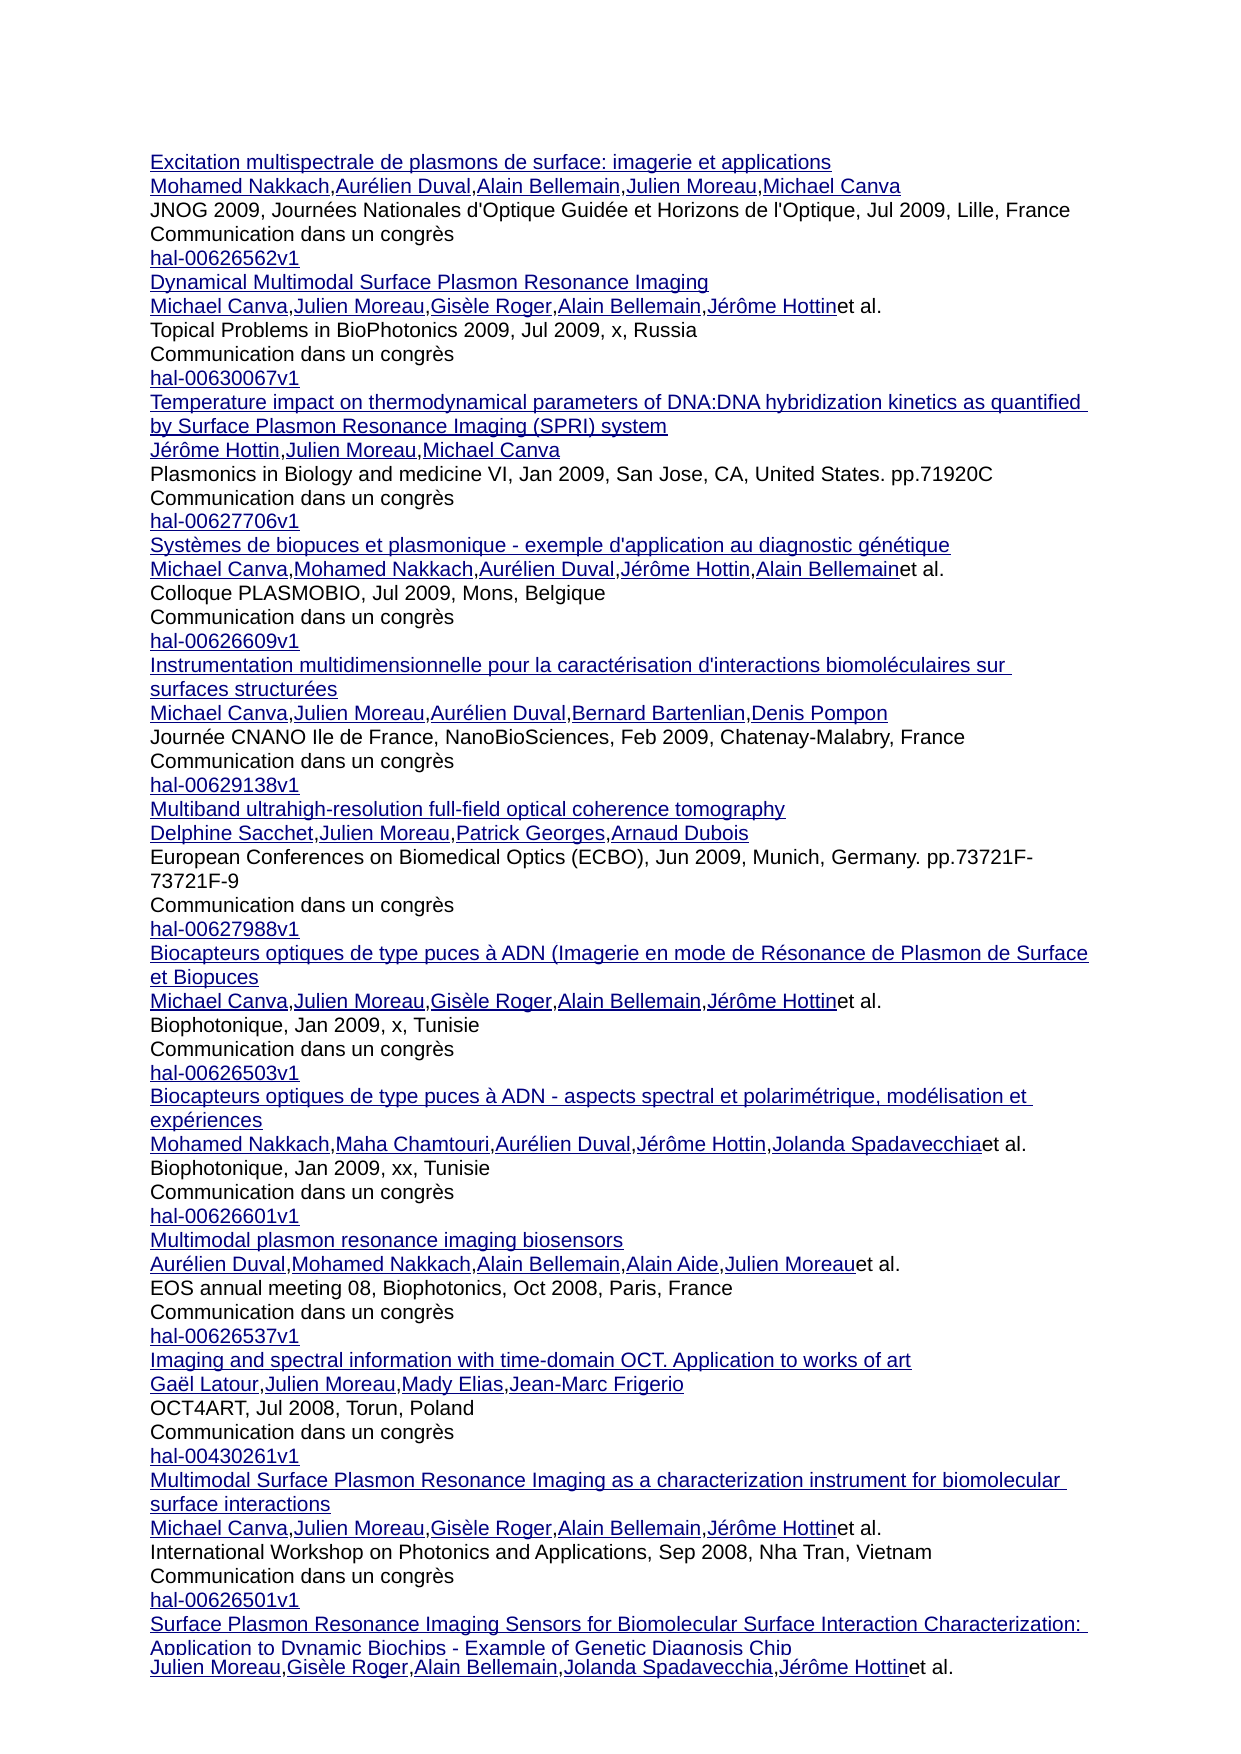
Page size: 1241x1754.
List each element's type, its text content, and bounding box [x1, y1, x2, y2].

table_cell Temperature impact on thermodynamical parameters of DNA:DNA hybridization kinetics as quantified by Surface Plasmon Resonance Imaging (SPRI) system Jérôme Hottin,Julien Moreau,Michael Canva Plasmonics in Biology and medicine VI, Jan 2009, San Jose, CA, United States. pp.71920C Communication dans un congrès hal-00627706v1 [150, 390, 1090, 533]
table_cell Imaging and spectral information with time-domain OCT. Application to works of art Gaël Latour,Julien Moreau,Mady Elias,Jean-Marc Frigerio OCT4ART, Jul 2008, Torun, Poland Communication dans un congrès hal-00430261v1 [150, 1348, 1090, 1468]
table_cell Multiband ultrahigh-resolution full-field optical coherence tomography Delphine Sacchet,Julien Moreau,Patrick Georges,Arnaud Dubois European Conferences on Biomedical Optics (ECBO), Jun 2009, Munich, Germany. pp.73721F-73721F-9 Communication dans un congrès hal-00627988v1 [150, 797, 1090, 941]
table_cell Instrumentation multidimensionnelle pour la caractérisation d'interactions biomoléculaires sur surfaces structurées Michael Canva,Julien Moreau,Aurélien Duval,Bernard Bartenlian,Denis Pompon Journée CNANO Ile de France, NanoBioSciences, Feb 2009, Chatenay-Malabry, France Communication dans un congrès hal-00629138v1 [150, 653, 1090, 797]
table_cell Excitation multispectrale de plasmons de surface: imagerie et applications Mohamed Nakkach,Aurélien Duval,Alain Bellemain,Julien Moreau,Michael Canva JNOG 2009, Journées Nationales d'Optique Guidée et Horizons de l'Optique, Jul 2009, Lille, France Communication dans un congrès hal-00626562v1 [150, 150, 1090, 270]
table_cell Biocapteurs optiques de type puces à ADN - aspects spectral et polarimétrique, modélisation et expériences Mohamed Nakkach,Maha Chamtouri,Aurélien Duval,Jérôme Hottin,Jolanda Spadavecchiaet al. Biophotonique, Jan 2009, xx, Tunisie Communication dans un congrès hal-00626601v1 [150, 1084, 1090, 1228]
table_cell Systèmes de biopuces et plasmonique - exemple d'application au diagnostic génétique Michael Canva,Mohamed Nakkach,Aurélien Duval,Jérôme Hottin,Alain Bellemainet al. Colloque PLASMOBIO, Jul 2009, Mons, Belgique Communication dans un congrès hal-00626609v1 [150, 533, 1090, 653]
table_cell Dynamical Multimodal Surface Plasmon Resonance Imaging Michael Canva,Julien Moreau,Gisèle Roger,Alain Bellemain,Jérôme Hottinet al. Topical Problems in BioPhotonics 2009, Jul 2009, x, Russia Communication dans un congrès hal-00630067v1 [150, 270, 1090, 389]
table_cell Surface Plasmon Resonance Imaging Sensors for Biomolecular Surface Interaction Characterization: Application to Dynamic Biochips - Example of Genetic Diagnosis Chip Julien Moreau,Gisèle Roger,Alain Bellemain,Jolanda Spadavecchia,Jérôme Hottinet al. [150, 1611, 1090, 1679]
table_cell Multimodal Surface Plasmon Resonance Imaging as a characterization instrument for biomolecular surface interactions Michael Canva,Julien Moreau,Gisèle Roger,Alain Bellemain,Jérôme Hottinet al. International Workshop on Photonics and Applications, Sep 2008, Nha Tran, Vietnam Communication dans un congrès hal-00626501v1 [150, 1468, 1090, 1611]
table_cell Biocapteurs optiques de type puces à ADN (Imagerie en mode de Résonance de Plasmon de Surface et Biopuces Michael Canva,Julien Moreau,Gisèle Roger,Alain Bellemain,Jérôme Hottinet al. Biophotonique, Jan 2009, x, Tunisie Communication dans un congrès hal-00626503v1 [150, 941, 1090, 1084]
table_cell Multimodal plasmon resonance imaging biosensors Aurélien Duval,Mohamed Nakkach,Alain Bellemain,Alain Aide,Julien Moreauet al. EOS annual meeting 08, Biophotonics, Oct 2008, Paris, France Communication dans un congrès hal-00626537v1 [150, 1228, 1090, 1348]
